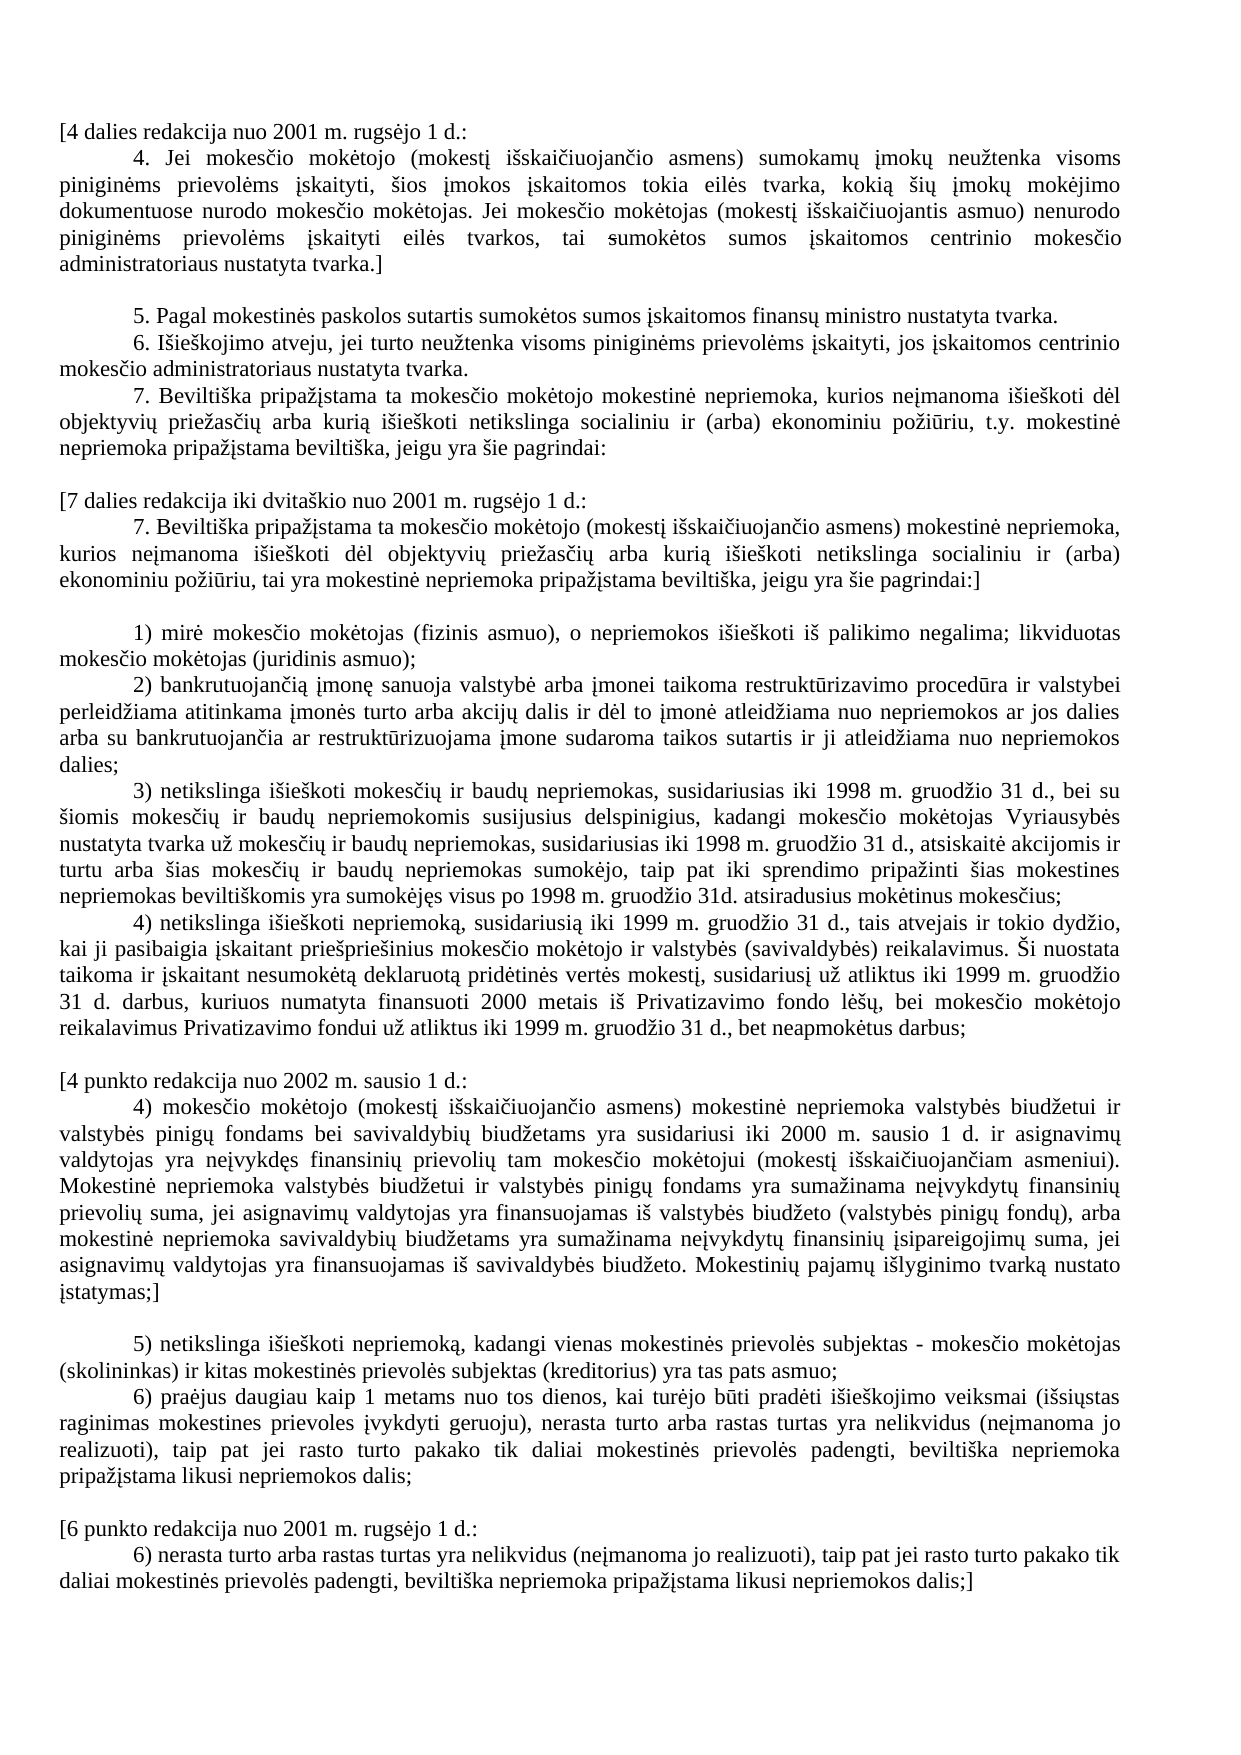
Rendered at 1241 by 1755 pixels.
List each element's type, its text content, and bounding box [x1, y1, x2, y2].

text [4 punkto redakcija nuo 2002 m. sausio 1 d.: [59, 1067, 1122, 1093]
text 7. Beviltiška pripažįstama ta mokesčio mokėtojo mokestinė nepriemoka, kurios neįmanoma išieškoti dėl objektyvių priežasčių arba kurią išieškoti netikslinga socialiniu ir (arba) ekonominiu požiūriu, t.y. mokestinė nepriemoka pripažįstama beviltiška, jeigu yra šie pagrindai: [59, 382, 1122, 461]
text 5. Pagal mokestinės paskolos sutartis sumokėtos sumos įskaitomos finansų ministro nustatyta tvarka. [59, 303, 1122, 329]
text 3) netikslinga išieškoti mokesčių ir baudų nepriemokas, susidariusias iki 1998 m. gruodžio 31 d., bei su šiomis mokesčių ir baudų nepriemokomis susijusius delspinigius, kadangi mokesčio mokėtojas Vyriausybės nustatyta tvarka už mokesčių ir baudų nepriemokas, susidariusias iki 1998 m. gruodžio 31 d., atsiskaitė akcijomis ir turtu arba šias mokesčių ir baudų nepriemokas sumokėjo, taip pat iki sprendimo pripažinti šias mokestines nepriemokas beviltiškomis yra sumokėjęs visus po 1998 m. gruodžio 31d. atsiradusius mokėtinus mokesčius; [59, 777, 1122, 909]
text 6) praėjus daugiau kaip 1 metams nuo tos dienos, kai turėjo būti pradėti išieškojimo veiksmai (išsiųstas raginimas mokestines prievoles įvykdyti geruoju), nerasta turto arba rastas turtas yra nelikvidus (neįmanoma jo realizuoti), taip pat jei rasto turto pakako tik daliai mokestinės prievolės padengti, beviltiška nepriemoka pripažįstama likusi nepriemokos dalis; [59, 1383, 1122, 1488]
text 4. Jei mokesčio mokėtojo (mokestį išskaičiuojančio asmens) sumokamų įmokų neužtenka visoms piniginėms prievolėms įskaityti, šios įmokos įskaitomos tokia eilės tvarka, kokią šių įmokų mokėjimo dokumentuose nurodo mokesčio mokėtojas. Jei mokesčio mokėtojas (mokestį išskaičiuojantis asmuo) nenurodo piniginėms prievolėms įskaityti eilės tvarkos, tai sumokėtos sumos įskaitomos centrinio mokesčio administratoriaus nustatyta tvarka.] [59, 144, 1122, 276]
text [4 dalies redakcija nuo 2001 m. rugsėjo 1 d.: [59, 118, 1122, 144]
text 2) bankrutuojančią įmonę sanuoja valstybė arba įmonei taikoma restruktūrizavimo procedūra ir valstybei perleidžiama atitinkama įmonės turto arba akcijų dalis ir dėl to įmonė atleidžiama nuo nepriemokos ar jos dalies arba su bankrutuojančia ar restruktūrizuojama įmone sudaroma taikos sutartis ir ji atleidžiama nuo nepriemokos dalies; [59, 672, 1122, 777]
text 4) mokesčio mokėtojo (mokestį išskaičiuojančio asmens) mokestinė nepriemoka valstybės biudžetui ir valstybės pinigų fondams bei savivaldybių biudžetams yra susidariusi iki 2000 m. sausio 1 d. ir asignavimų valdytojas yra neįvykdęs finansinių prievolių tam mokesčio mokėtojui (mokestį išskaičiuojančiam asmeniui). Mokestinė nepriemoka valstybės biudžetui ir valstybės pinigų fondams yra sumažinama neįvykdytų finansinių prievolių suma, jei asignavimų valdytojas yra finansuojamas iš valstybės biudžeto (valstybės pinigų fondų), arba mokestinė nepriemoka savivaldybių biudžetams yra sumažinama neįvykdytų finansinių įsipareigojimų suma, jei asignavimų valdytojas yra finansuojamas iš savivaldybės biudžeto. Mokestinių pajamų išlyginimo tvarką nustato įstatymas;] [59, 1093, 1122, 1304]
text 6) nerasta turto arba rastas turtas yra nelikvidus (neįmanoma jo realizuoti), taip pat jei rasto turto pakako tik daliai mokestinės prievolės padengti, beviltiška nepriemoka pripažįstama likusi nepriemokos dalis;] [59, 1541, 1122, 1594]
text [6 punkto redakcija nuo 2001 m. rugsėjo 1 d.: [59, 1515, 1122, 1541]
text 5) netikslinga išieškoti nepriemoką, kadangi vienas mokestinės prievolės subjektas - mokesčio mokėtojas (skolininkas) ir kitas mokestinės prievolės subjektas (kreditorius) yra tas pats asmuo; [59, 1330, 1122, 1383]
text 6. Išieškojimo atveju, jei turto neužtenka visoms piniginėms prievolėms įskaityti, jos įskaitomos centrinio mokesčio administratoriaus nustatyta tvarka. [59, 329, 1122, 382]
text 1) mirė mokesčio mokėtojas (fizinis asmuo), o nepriemokos išieškoti iš palikimo negalima; likviduotas mokesčio mokėtojas (juridinis asmuo); [59, 619, 1122, 672]
text 4) netikslinga išieškoti nepriemoką, susidariusią iki 1999 m. gruodžio 31 d., tais atvejais ir tokio dydžio, kai ji pasibaigia įskaitant priešpriešinius mokesčio mokėtojo ir valstybės (savivaldybės) reikalavimus. Ši nuostata taikoma ir įskaitant nesumokėtą deklaruotą pridėtinės vertės mokestį, susidariusį už atliktus iki 1999 m. gruodžio 31 d. darbus, kuriuos numatyta finansuoti 2000 metais iš Privatizavimo fondo lėšų, bei mokesčio mokėtojo reikalavimus Privatizavimo fondui už atliktus iki 1999 m. gruodžio 31 d., bet neapmokėtus darbus; [59, 909, 1122, 1041]
text [7 dalies redakcija iki dvitaškio nuo 2001 m. rugsėjo 1 d.: [59, 487, 1122, 513]
text 7. Beviltiška pripažįstama ta mokesčio mokėtojo (mokestį išskaičiuojančio asmens) mokestinė nepriemoka, kurios neįmanoma išieškoti dėl objektyvių priežasčių arba kurią išieškoti netikslinga socialiniu ir (arba) ekonominiu požiūriu, tai yra mokestinė nepriemoka pripažįstama beviltiška, jeigu yra šie pagrindai:] [59, 513, 1122, 592]
